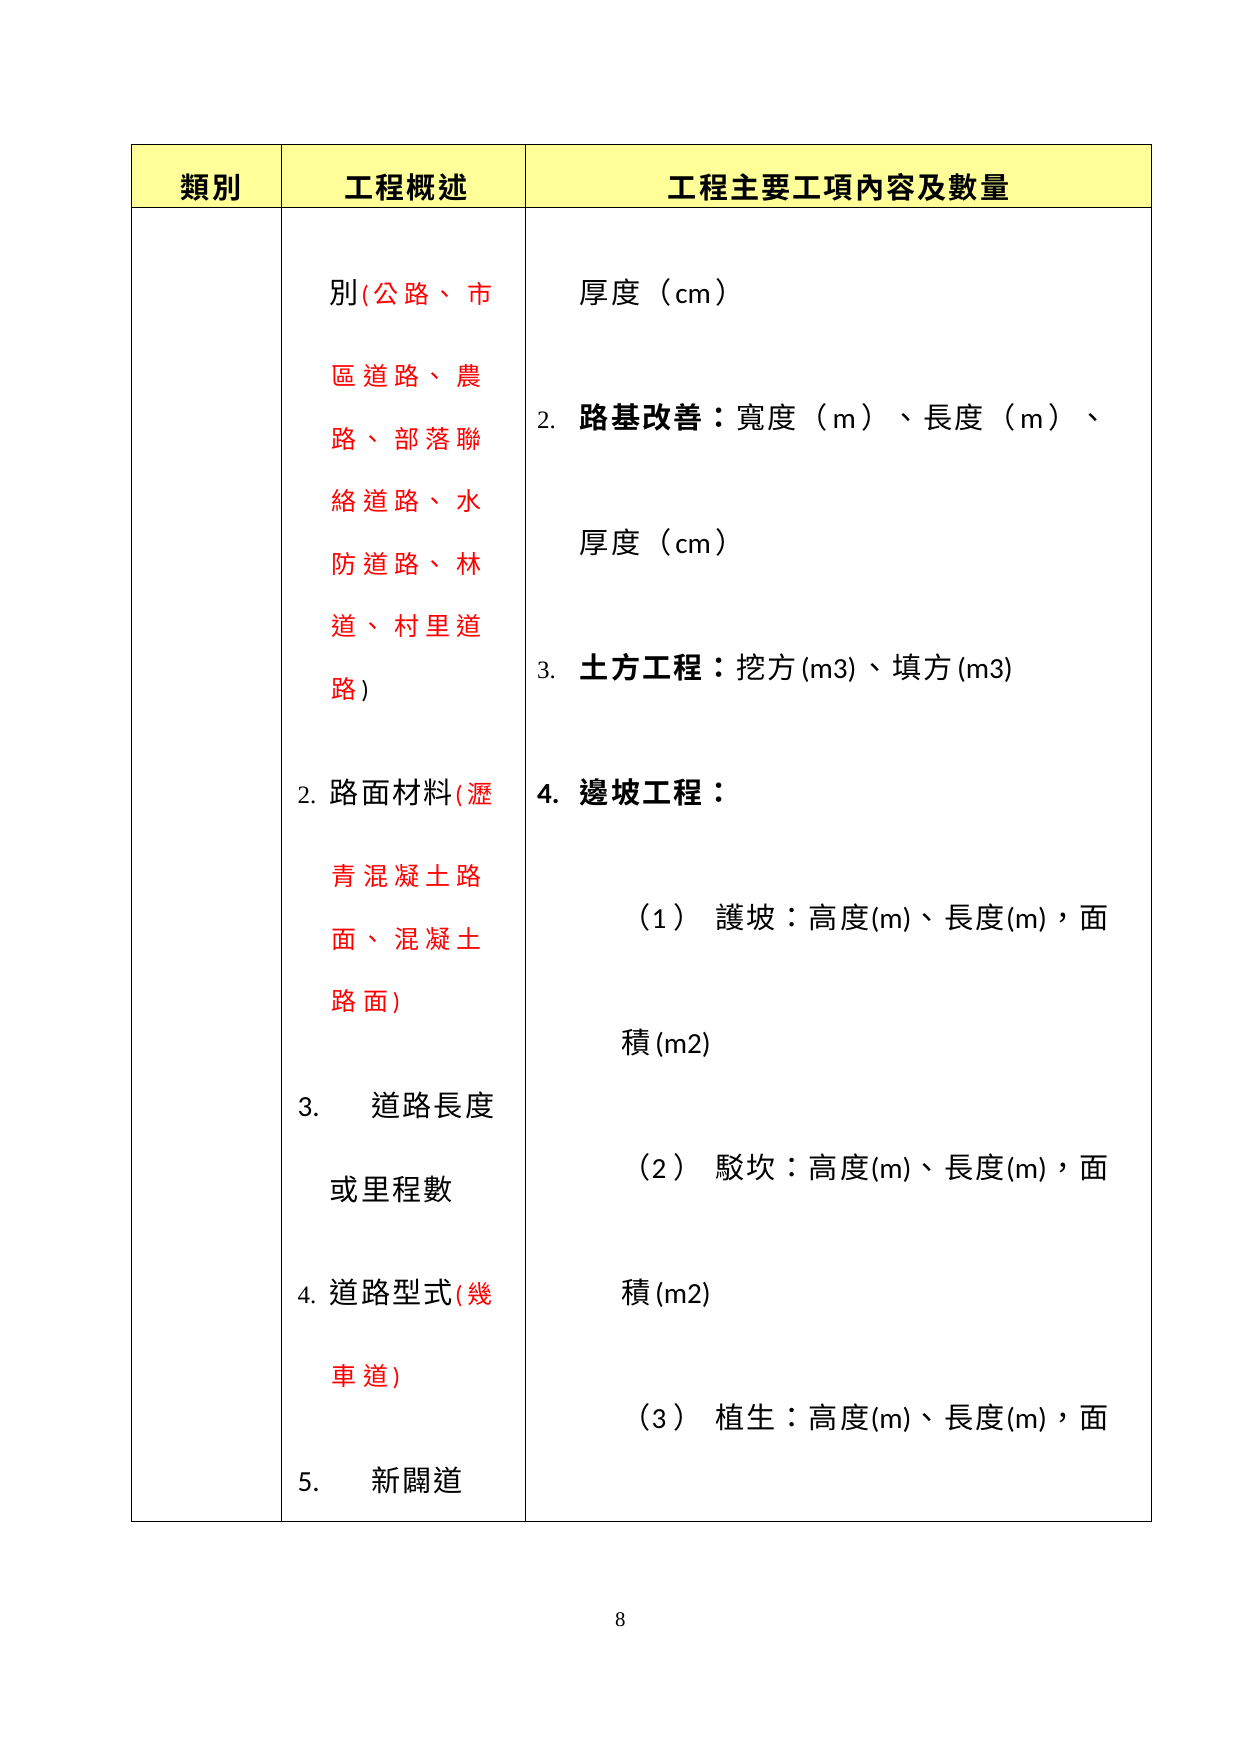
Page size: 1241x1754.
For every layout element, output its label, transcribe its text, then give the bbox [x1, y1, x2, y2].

table_header 工程概述 [282, 145, 525, 207]
table_cell 道路使用類別(公路、市區道路、農路、部落聯絡道路、水防道路、林道、村里道路) 路面材料(瀝青混凝土路面、混凝土路面) 道路長度或里程數 道路型式(幾車道) 新闢道路、拓寬道路或道路養護工程 [282, 208, 525, 1521]
table_header 類別 [132, 145, 281, 207]
table_cell 道路尺寸：寬度（m）、長度（m）、厚度（cm） 路基改善：寬度（m）、長度（m）、厚度（cm） 土方工程：挖方(m3)、填方(m3) 邊坡工程： 護坡：高度(m)、長度(m)，面積(m2) 駁坎：高度(m)、長度(m)，面積(m2) 植生：高度(m)、長度(m)，面積(m2) 排水設施： 管涵：直徑(m)，長度(m) 箱涵：斷面尺寸(m)，長度(m) 其他排水設施(含地面及地下)：直徑(m)或斷面尺寸(m)、長度(m)。 [526, 208, 1151, 1521]
table_header 工程主要工項內容及數量 [526, 145, 1151, 207]
table_cell [132, 208, 281, 1521]
